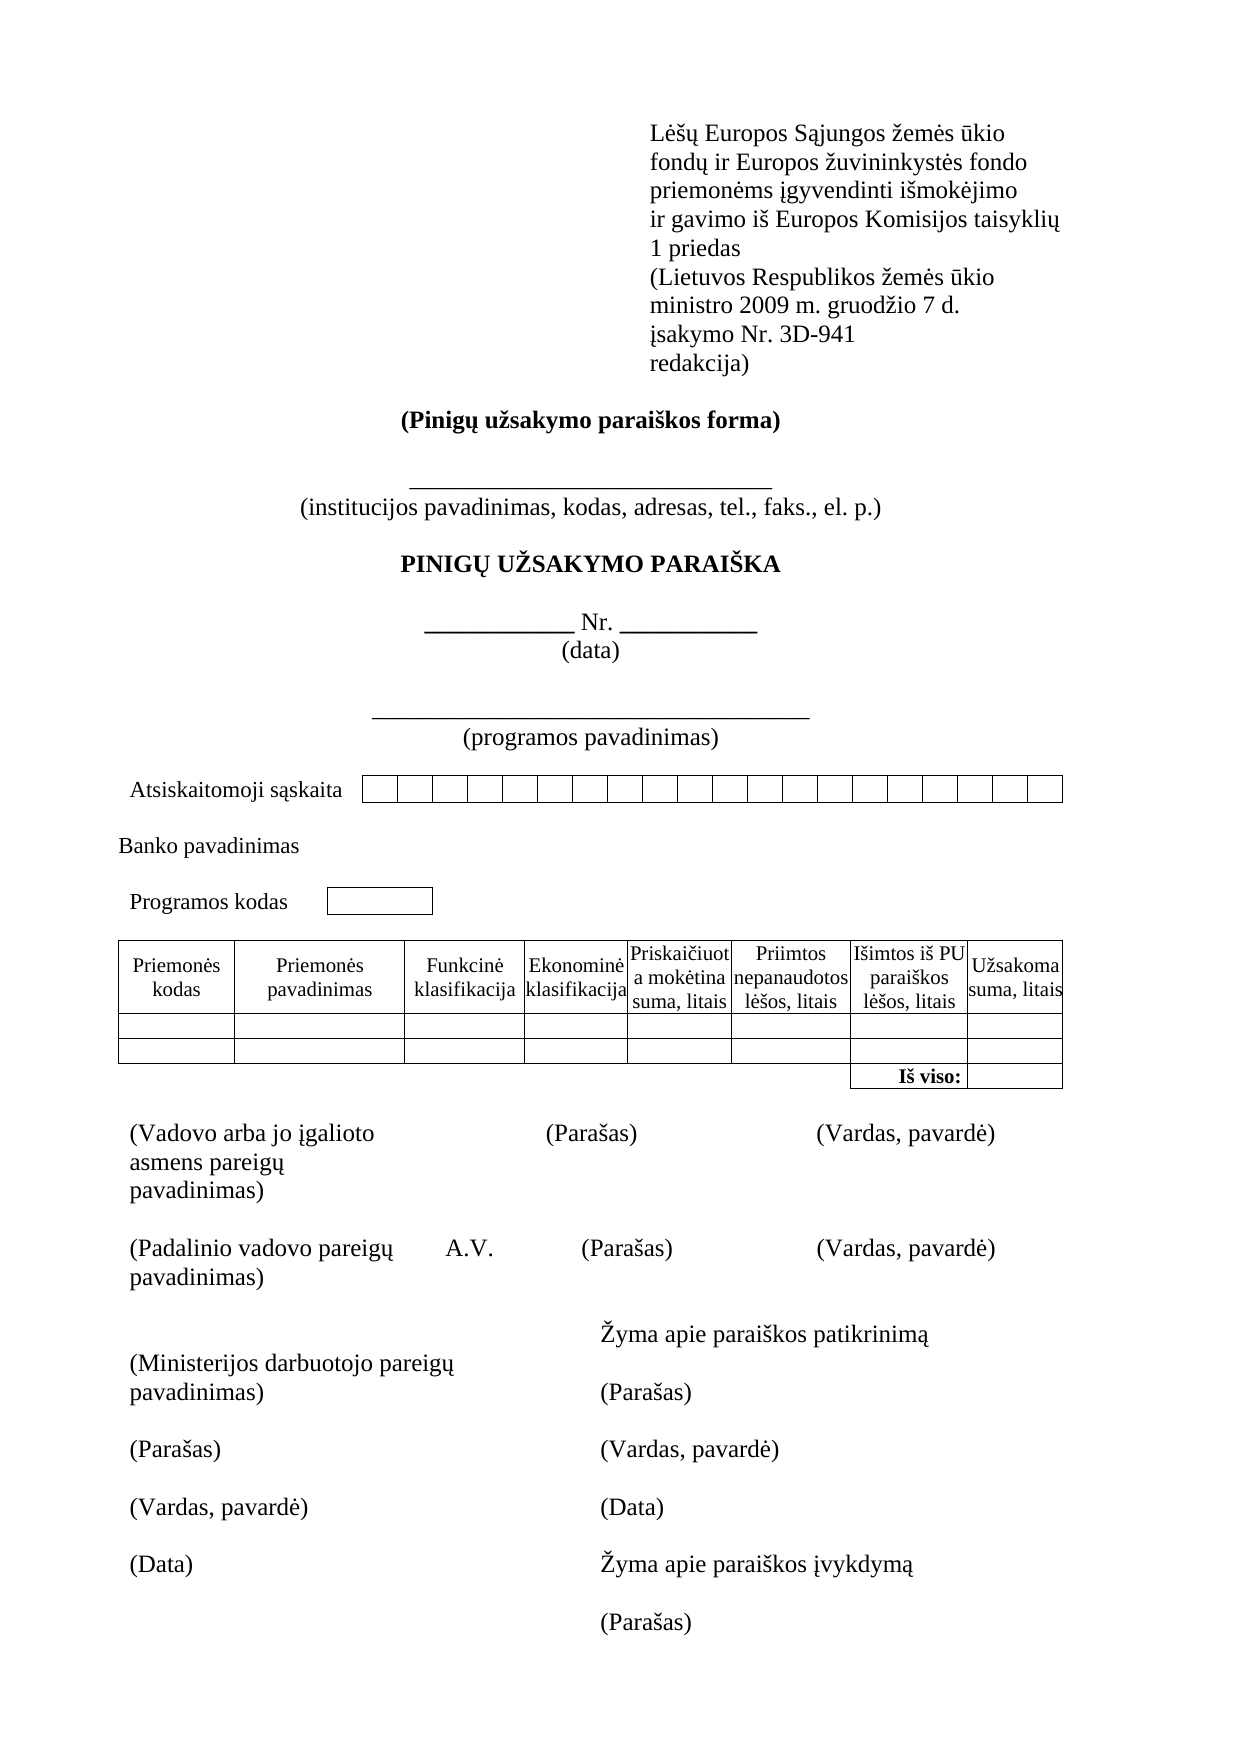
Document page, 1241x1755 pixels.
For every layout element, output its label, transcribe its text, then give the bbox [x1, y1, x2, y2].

table_cell [732, 1039, 850, 1063]
text Lėšų Europos Sąjungos žemės ūkio [649, 118, 1063, 147]
table_header [573, 776, 607, 802]
table_header (Parašas) [434, 1118, 749, 1204]
table_header [923, 776, 957, 802]
table_header (Ministerijos darbuotojo pareigų pavadinimas) (Parašas) (Vardas, pavardė) (Data) [118, 1319, 589, 1635]
table_cell [525, 1039, 627, 1063]
table_cell [525, 1014, 627, 1038]
table_header [468, 776, 502, 802]
text (institucijos pavadinimas, kodas, adresas, tel., faks., el. p.) [118, 492, 1063, 521]
text 1 priedas [118, 233, 1063, 262]
table_header Priimtos nepanaudotos lėšos, litais [732, 941, 850, 1013]
table_header [888, 776, 922, 802]
table_header Programos kodas [118, 887, 327, 914]
table_header [818, 776, 852, 802]
text ___________________________________ [118, 693, 1063, 722]
table_header Priemonės pavadinimas [235, 941, 404, 1013]
text Banko pavadinimas [118, 832, 1063, 858]
table_header [538, 776, 572, 802]
table_cell [968, 1014, 1062, 1038]
table_header [958, 776, 992, 802]
table_header [328, 888, 432, 914]
text ministro 2009 m. gruodžio 7 d. [118, 291, 1063, 319]
text (programos pavadinimas) [118, 722, 1063, 751]
table_cell Iš viso: [851, 1064, 967, 1088]
table_header (Parašas) [505, 1233, 749, 1290]
table_header Išimtos iš PU paraiškos lėšos, litais [851, 941, 967, 1013]
table_header [993, 776, 1027, 802]
text fondų ir Europos žuvininkystės fondo [118, 147, 1063, 176]
text įsakymo Nr. 3D-941 [118, 319, 1063, 348]
table_header (Vardas, pavardė) [749, 1233, 1063, 1290]
text (data) [118, 636, 1063, 664]
table_header [503, 776, 537, 802]
table_header Žyma apie paraiškos patikrinimą (Parašas) (Vardas, pavardė) (Data) Žyma apie paraiškos įvykdymą (Parašas) [589, 1319, 1063, 1635]
table_header (Vadovo arba jo įgalioto asmens pareigų pavadinimas) [118, 1118, 434, 1204]
text ____________ Nr. ___________ [118, 607, 1063, 636]
table_cell [851, 1039, 967, 1063]
table_header Priemonės kodas [119, 941, 234, 1013]
table_header [678, 776, 712, 802]
table_cell [119, 1014, 234, 1038]
table_header A.V. [434, 1233, 505, 1290]
table_cell [628, 1039, 731, 1063]
table_header [433, 776, 467, 802]
text priemonėms įgyvendinti išmokėjimo [118, 176, 1063, 204]
text (pinigų užsakymo paraiškos forma) [118, 406, 1063, 434]
table_header Užsakoma suma, litais [968, 941, 1062, 1013]
text PINIGŲ UŽSAKYMO PARAIŠKA [118, 549, 1063, 578]
table_header (Vardas, pavardė) [749, 1118, 1063, 1204]
table_header [1028, 776, 1062, 802]
table_header [608, 776, 642, 802]
table_cell [118, 1064, 850, 1088]
text ir gavimo iš Europos Komisijos taisyklių [118, 204, 1063, 233]
table_cell [235, 1039, 404, 1063]
table_header Priskaičiuota mokėtina suma, litais [628, 941, 731, 1013]
text _____________________________ [118, 463, 1063, 492]
text redakcija) [118, 348, 1063, 377]
table_header [853, 776, 887, 802]
table_header [433, 887, 1063, 914]
table_cell [851, 1014, 967, 1038]
table_cell [968, 1064, 1062, 1088]
table_cell [732, 1014, 850, 1038]
table_cell [405, 1014, 524, 1038]
table_header [713, 776, 747, 802]
table_header (Padalinio vadovo pareigų pavadinimas) [118, 1233, 434, 1290]
table_cell [968, 1039, 1062, 1063]
table_header Ekonominė klasifikacija [525, 941, 627, 1013]
table_header Atsiskaitomoji sąskaita [118, 775, 362, 802]
table_cell [235, 1014, 404, 1038]
table_header [398, 776, 432, 802]
table_cell [628, 1014, 731, 1038]
table_header [748, 776, 782, 802]
table_header [363, 776, 397, 802]
table_header [643, 776, 677, 802]
table_header [783, 776, 817, 802]
table_cell [405, 1039, 524, 1063]
text (Lietuvos Respublikos žemės ūkio [118, 262, 1063, 291]
table_header Funkcinė klasifikacija [405, 941, 524, 1013]
table_cell [119, 1039, 234, 1063]
